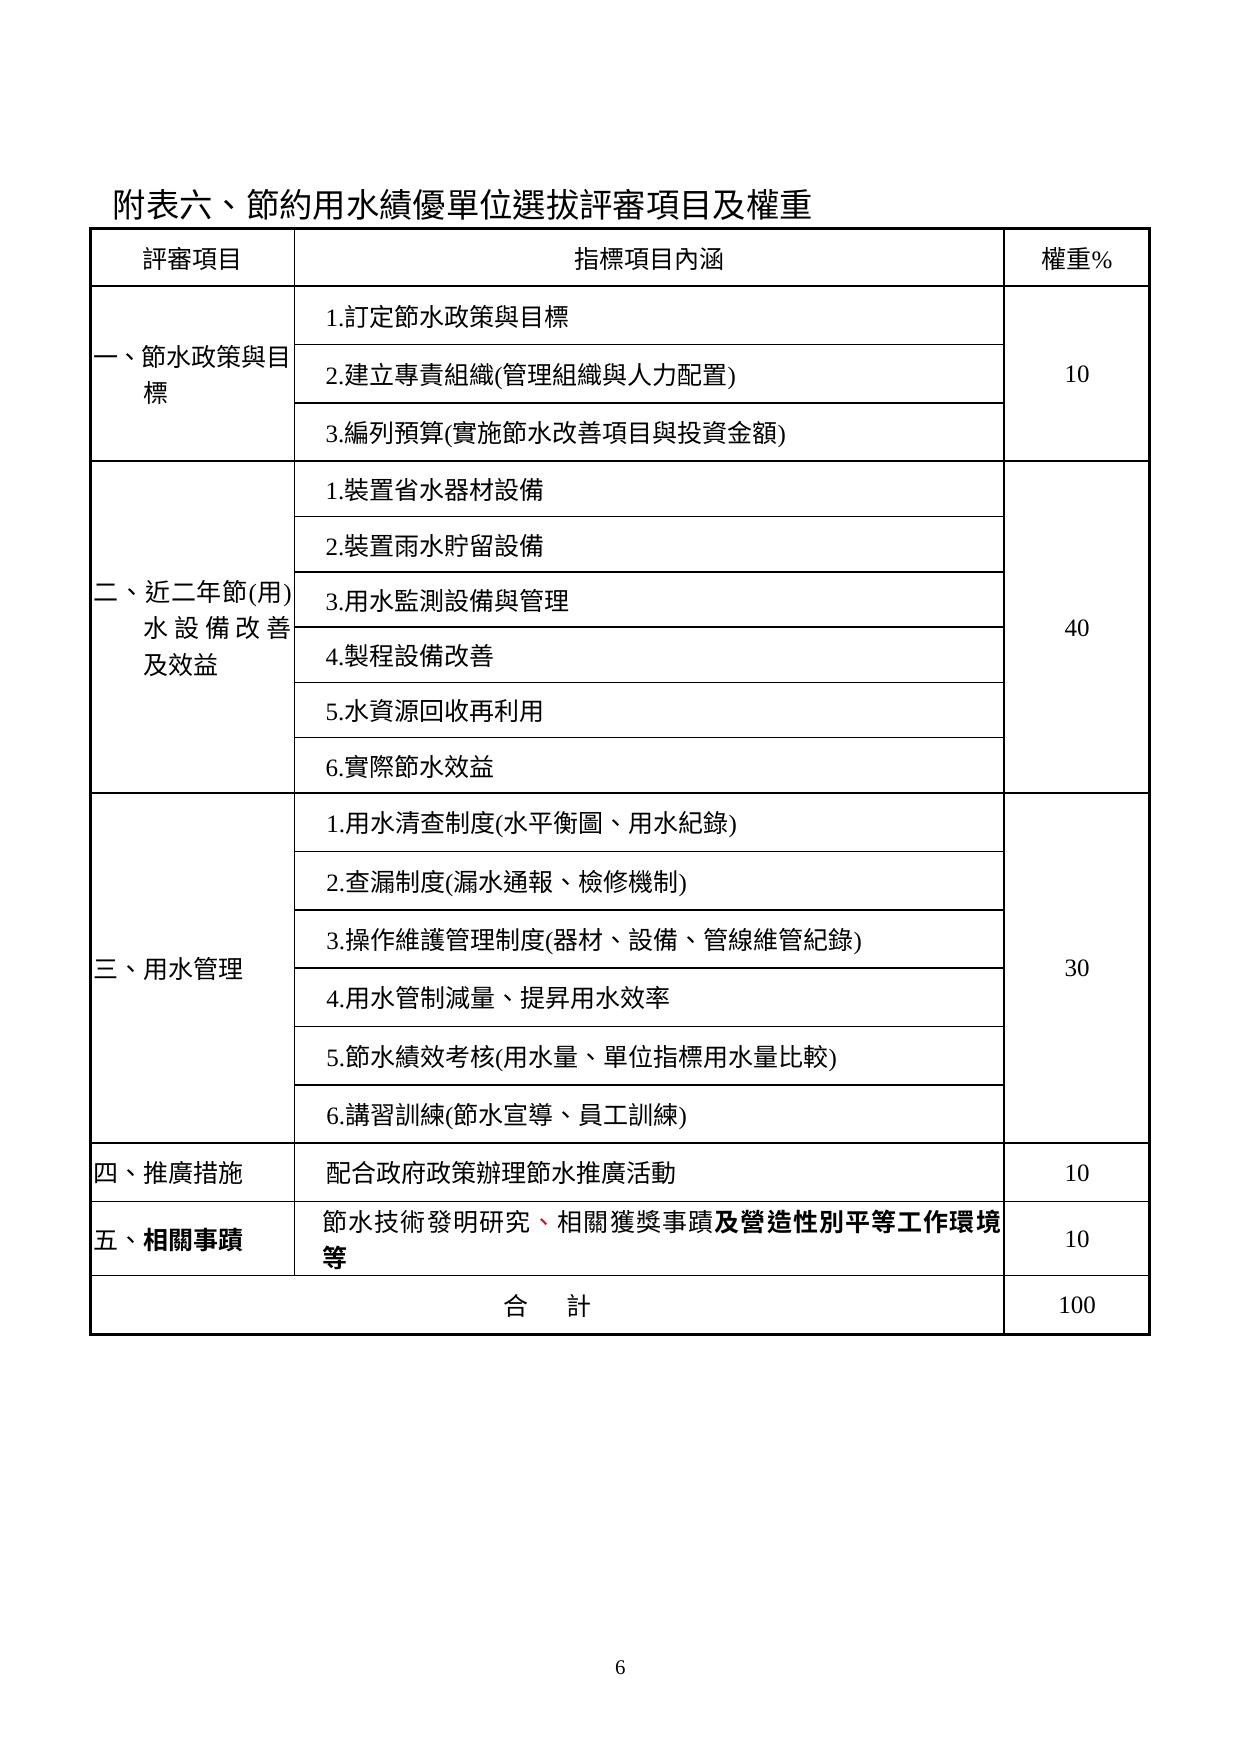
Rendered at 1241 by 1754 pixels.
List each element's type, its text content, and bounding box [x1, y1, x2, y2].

table_header 評審項目 [92, 230, 294, 285]
table_cell 2.建立專責組織(管理組織與人力配置) [295, 345, 1003, 402]
table_cell 5.水資源回收再利用 [295, 683, 1003, 737]
table_header 指標項目內涵 [295, 230, 1003, 285]
table_cell 6.講習訓練(節水宣導、員工訓練) [295, 1086, 1003, 1142]
table_header 權重% [1005, 230, 1148, 285]
table_cell 二、近二年節(用)水設備改善及效益 [92, 462, 294, 792]
table_cell 節水技術發明研究、相關獲獎事蹟及營造性別平等工作環境等 [295, 1202, 1003, 1274]
text 附表六、節約用水績優單位選拔評審項目及權重 [112, 179, 1128, 227]
table_cell 2.查漏制度(漏水通報、檢修機制) [295, 852, 1003, 909]
table_cell 10 [1005, 287, 1148, 460]
table_cell 5.節水績效考核(用水量、單位指標用水量比較) [295, 1027, 1003, 1084]
table_cell 合 計 [92, 1276, 1003, 1333]
table_cell 4.用水管制減量、提昇用水效率 [295, 969, 1003, 1026]
table_cell 30 [1005, 794, 1148, 1142]
table_cell 100 [1005, 1276, 1148, 1333]
table_cell 2.裝置雨水貯留設備 [295, 517, 1003, 571]
table_cell 三、用水管理 [92, 794, 294, 1142]
table_cell 3.操作維護管理制度(器材、設備、管線維管紀錄) [295, 911, 1003, 967]
table_cell 配合政府政策辦理節水推廣活動 [295, 1144, 1003, 1201]
table_cell 1.訂定節水政策與目標 [295, 287, 1003, 344]
table_cell 4.製程設備改善 [295, 628, 1003, 682]
table_cell 五、相關事蹟 [92, 1202, 294, 1274]
table_cell 3.用水監測設備與管理 [295, 573, 1003, 626]
table_cell 四、推廣措施 [92, 1144, 294, 1201]
table_cell 3.編列預算(實施節水改善項目與投資金額) [295, 404, 1003, 460]
table_cell 10 [1005, 1144, 1148, 1201]
table_cell 10 [1005, 1202, 1148, 1274]
table_cell 1.裝置省水器材設備 [295, 462, 1003, 516]
table_cell 1.用水清查制度(水平衡圖、用水紀錄) [295, 794, 1003, 851]
table_cell 6.實際節水效益 [295, 738, 1003, 792]
table_cell 40 [1005, 462, 1148, 792]
table_cell 一、節水政策與目標 [92, 287, 294, 460]
